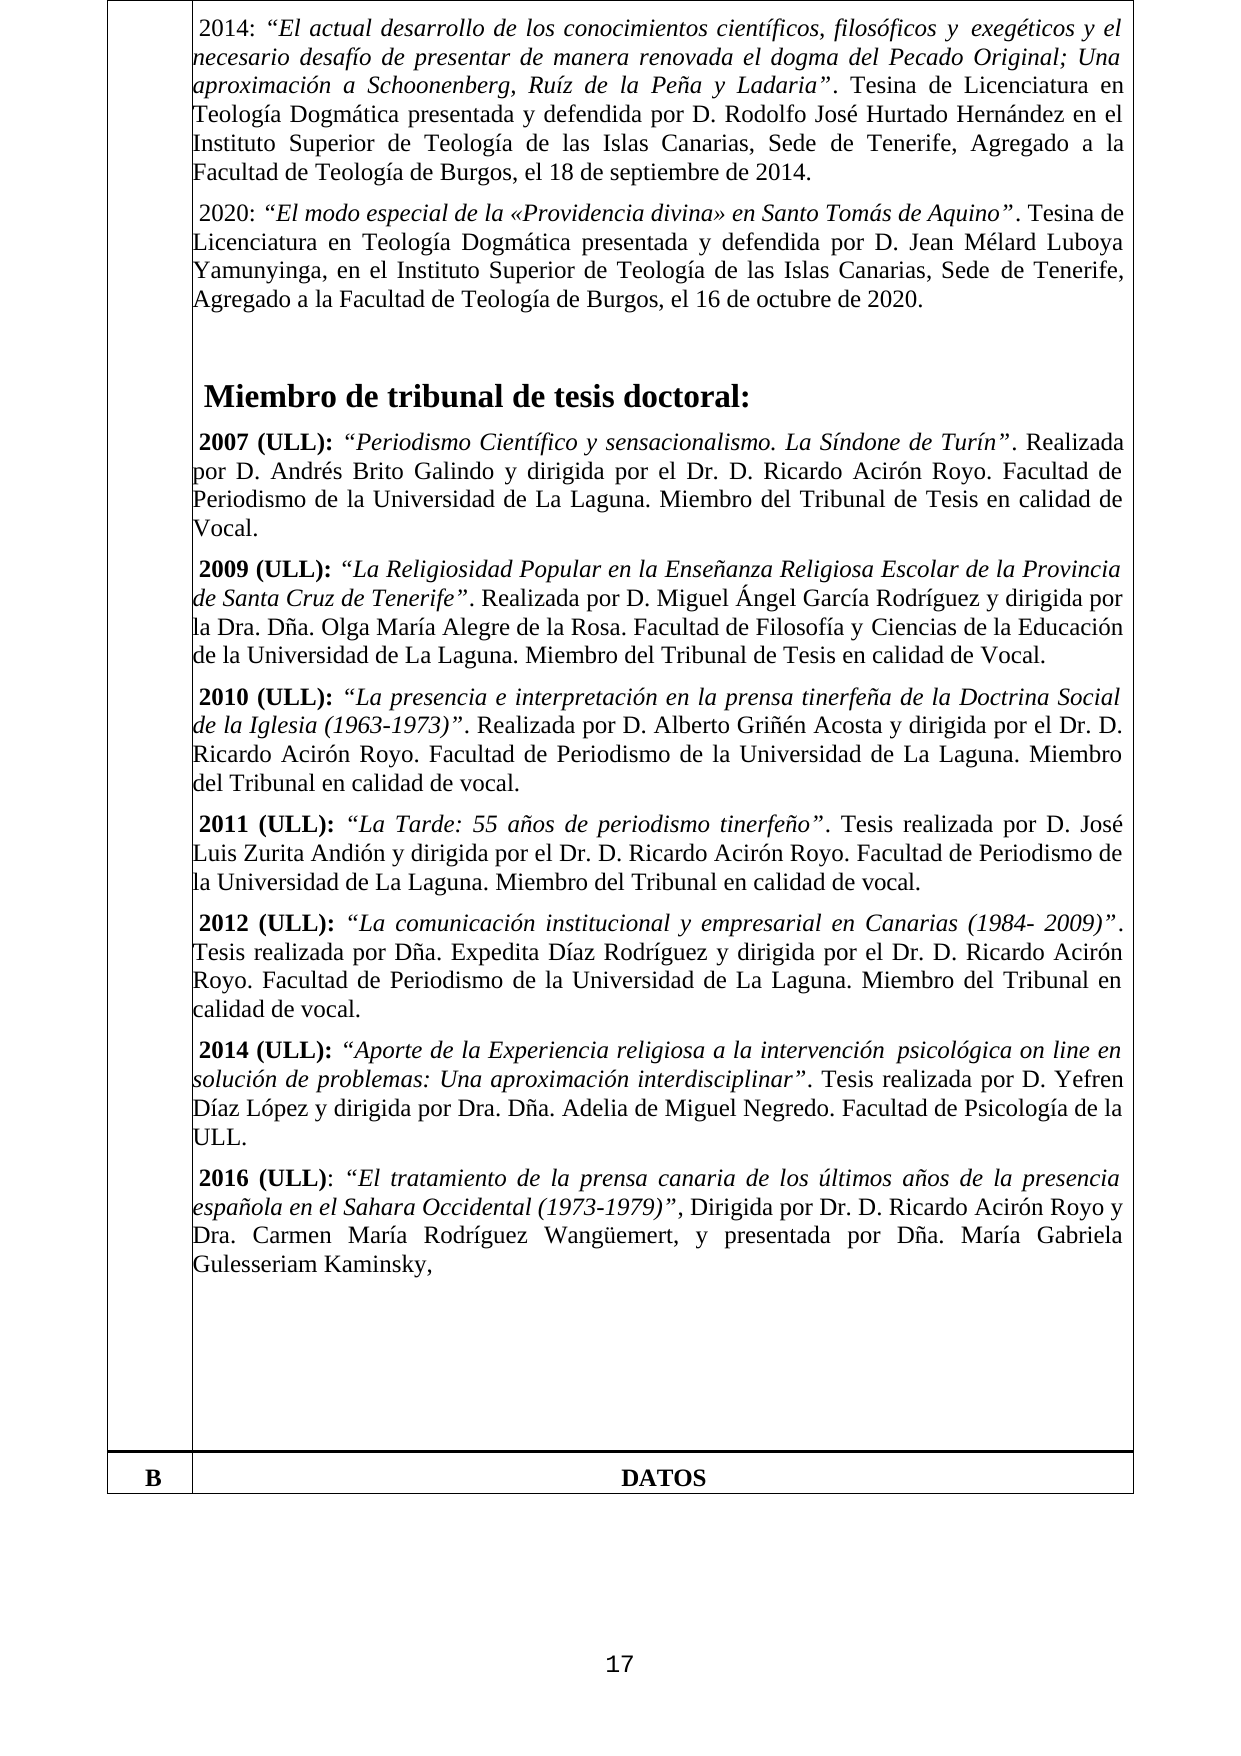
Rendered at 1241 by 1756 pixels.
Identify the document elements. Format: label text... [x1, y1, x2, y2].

table_cell [108, 1, 192, 1450]
table_header DATOS [193, 1453, 1133, 1493]
table_header B [108, 1453, 192, 1493]
table_cell 2014: “El actual desarrollo de los conocimientos científicos, filosóficos y exegéticos y el necesario desafío de presentar de manera renovada el dogma del Pecado Original; Una aproximación a Schoonenberg, Ruíz de la Peña y Ladaria”. Tesina de Licenciatura en Teología Dogmática presentada y defendida por D. Rodolfo José Hurtado Hernández en el Instituto Superior de Teología de las Islas Canarias, Sede de Tenerife, Agregado a la Facultad de Teología de Burgos, el 18 de septiembre de 2014. 2020: “El modo especial de la «Providencia divina» en Santo Tomás de Aquino”. Tesina de Licenciatura en Teología Dogmática presentada y defendida por D. Jean Mélard Luboya Yamunyinga, en el Instituto Superior de Teología de las Islas Canarias, Sede de Tenerife, Agregado a la Facultad de Teología de Burgos, el 16 de octubre de 2020. Miembro de tribunal de tesis doctoral: 2007 (ULL): “Periodismo Científico y sensacionalismo. La Síndone de Turín”. Realizada por D. Andrés Brito Galindo y dirigida por el Dr. D. Ricardo Acirón Royo. Facultad de Periodismo de la Universidad de La Laguna. Miembro del Tribunal de Tesis en calidad de Vocal. 2009 (ULL): “La Religiosidad Popular en la Enseñanza Religiosa Escolar de la Provincia de Santa Cruz de Tenerife”. Realizada por D. Miguel Ángel García Rodríguez y dirigida por la Dra. Dña. Olga María Alegre de la Rosa. Facultad de Filosofía y Ciencias de la Educación de la Universidad de La Laguna. Miembro del Tribunal de Tesis en calidad de Vocal. 2010 (ULL): “La presencia e interpretación en la prensa tinerfeña de la Doctrina Social de la Iglesia (1963-1973)”. Realizada por D. Alberto Griñén Acosta y dirigida por el Dr. D. Ricardo Acirón Royo. Facultad de Periodismo de la Universidad de La Laguna. Miembro del Tribunal en calidad de vocal. 2011 (ULL): “La Tarde: 55 años de periodismo tinerfeño”. Tesis realizada por D. José Luis Zurita Andión y dirigida por el Dr. D. Ricardo Acirón Royo. Facultad de Periodismo de la Universidad de La Laguna. Miembro del Tribunal en calidad de vocal. 2012 (ULL): “La comunicación institucional y empresarial en Canarias (1984- 2009)”. Tesis realizada por Dña. Expedita Díaz Rodríguez y dirigida por el Dr. D. Ricardo Acirón Royo. Facultad de Periodismo de la Universidad de La Laguna. Miembro del Tribunal en calidad de vocal. 2014 (ULL): “Aporte de la Experiencia religiosa a la intervención psicológica on line en solución de problemas: Una aproximación interdisciplinar”. Tesis realizada por D. Yefren Díaz López y dirigida por Dra. Dña. Adelia de Miguel Negredo. Facultad de Psicología de la ULL. 2016 (ULL): “El tratamiento de la prensa canaria de los últimos años de la presencia española en el Sahara Occidental (1973-1979)”, Dirigida por Dr. D. Ricardo Acirón Royo y Dra. Carmen María Rodríguez Wangüemert, y presentada por Dña. María Gabriela Gulesseriam Kaminsky, [193, 1, 1133, 1450]
